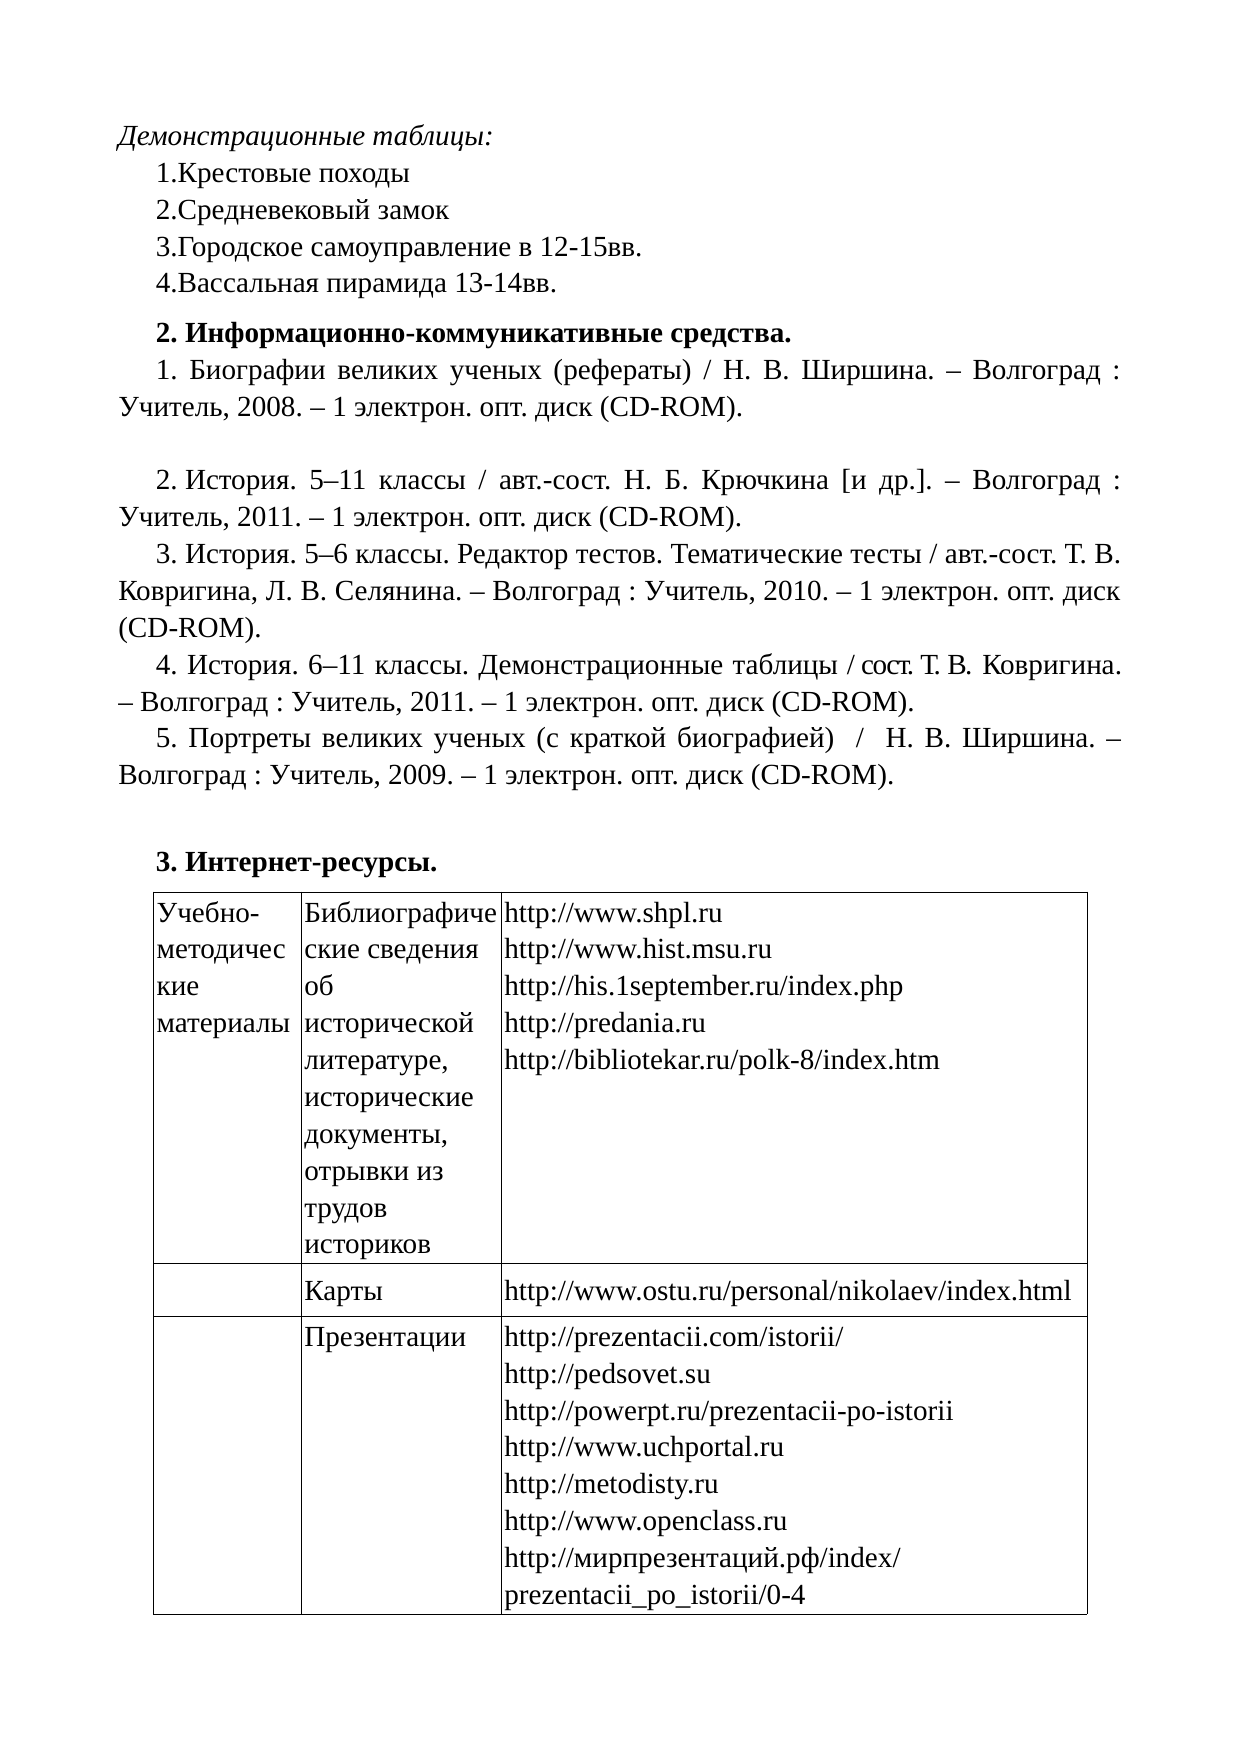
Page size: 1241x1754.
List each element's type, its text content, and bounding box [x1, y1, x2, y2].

text 2. Информационно-коммуникативные средства. [118, 315, 1122, 348]
text 3. История. 5–6 классы. Редактор тестов. Тематические тесты / авт.-сост. Т. В. Ковригина, Л. В. Селянина. – Волгоград : Учитель, 2010. – 1 электрон. опт. диск (CD-ROM). [118, 536, 1122, 643]
text 3.Городское самоуправление в 12-15вв. [118, 229, 1122, 262]
table_cell http://prezentacii.com/istorii/ http://pedsovet.su http://powerpt.ru/prezentacii-po-istorii http://www.uchportal.ru http://metodisty.ru http://www.openclass.ru http://мирпрезентаций.рф/index/prezentacii_po_istorii/0-4 [502, 1317, 1087, 1614]
text 1. Биографии великих ученых (рефераты) / Н. В. Ширшина. – Волгоград : Учитель, 2008. – 1 электрон. опт. диск (CD-ROM). [118, 352, 1122, 422]
text 5. Портреты великих ученых (с краткой биографией) / Н. В. Ширшина. – Волгоград : Учитель, 2009. – 1 электрон. опт. диск (CD-ROM). [118, 721, 1122, 791]
table_header Учебно-методические материалы [154, 893, 301, 1263]
table_header Библиографические сведения об исторической литературе, исторические документы, отрывки из трудов историков [302, 893, 501, 1263]
text 2.Средневековый замок [118, 192, 1122, 225]
table_cell Карты [302, 1264, 501, 1316]
text Демонстрационные таблицы: [118, 118, 1122, 152]
text 1.Крестовые походы [118, 155, 1122, 188]
text 2. История. 5–11 классы / авт.-сост. Н. Б. Крючкина [и др.]. – Волгоград : Учитель, 2011. – 1 электрон. опт. диск (CD-ROM). [118, 462, 1122, 533]
table_cell Презентации [302, 1317, 501, 1614]
table_header http://www.shpl.ru http://www.hist.msu.ru http://his.1september.ru/index.php http://predania.ru http://bibliotekar.ru/polk-8/index.htm [502, 893, 1087, 1263]
table_cell [154, 1317, 301, 1614]
table_cell http://www.ostu.ru/personal/nikolaev/index.html [502, 1264, 1087, 1316]
text 3. Интернет-ресурсы. [118, 844, 1122, 877]
text 4.Вассальная пирамида 13-14вв. [118, 266, 1122, 299]
table_cell [154, 1264, 301, 1316]
text 4. История. 6–11 классы. Демонстрационные таблицы / сост. Т. В. Ковригина. – Волгоград : Учитель, 2011. – 1 электрон. опт. диск (CD-ROM). [118, 647, 1122, 717]
